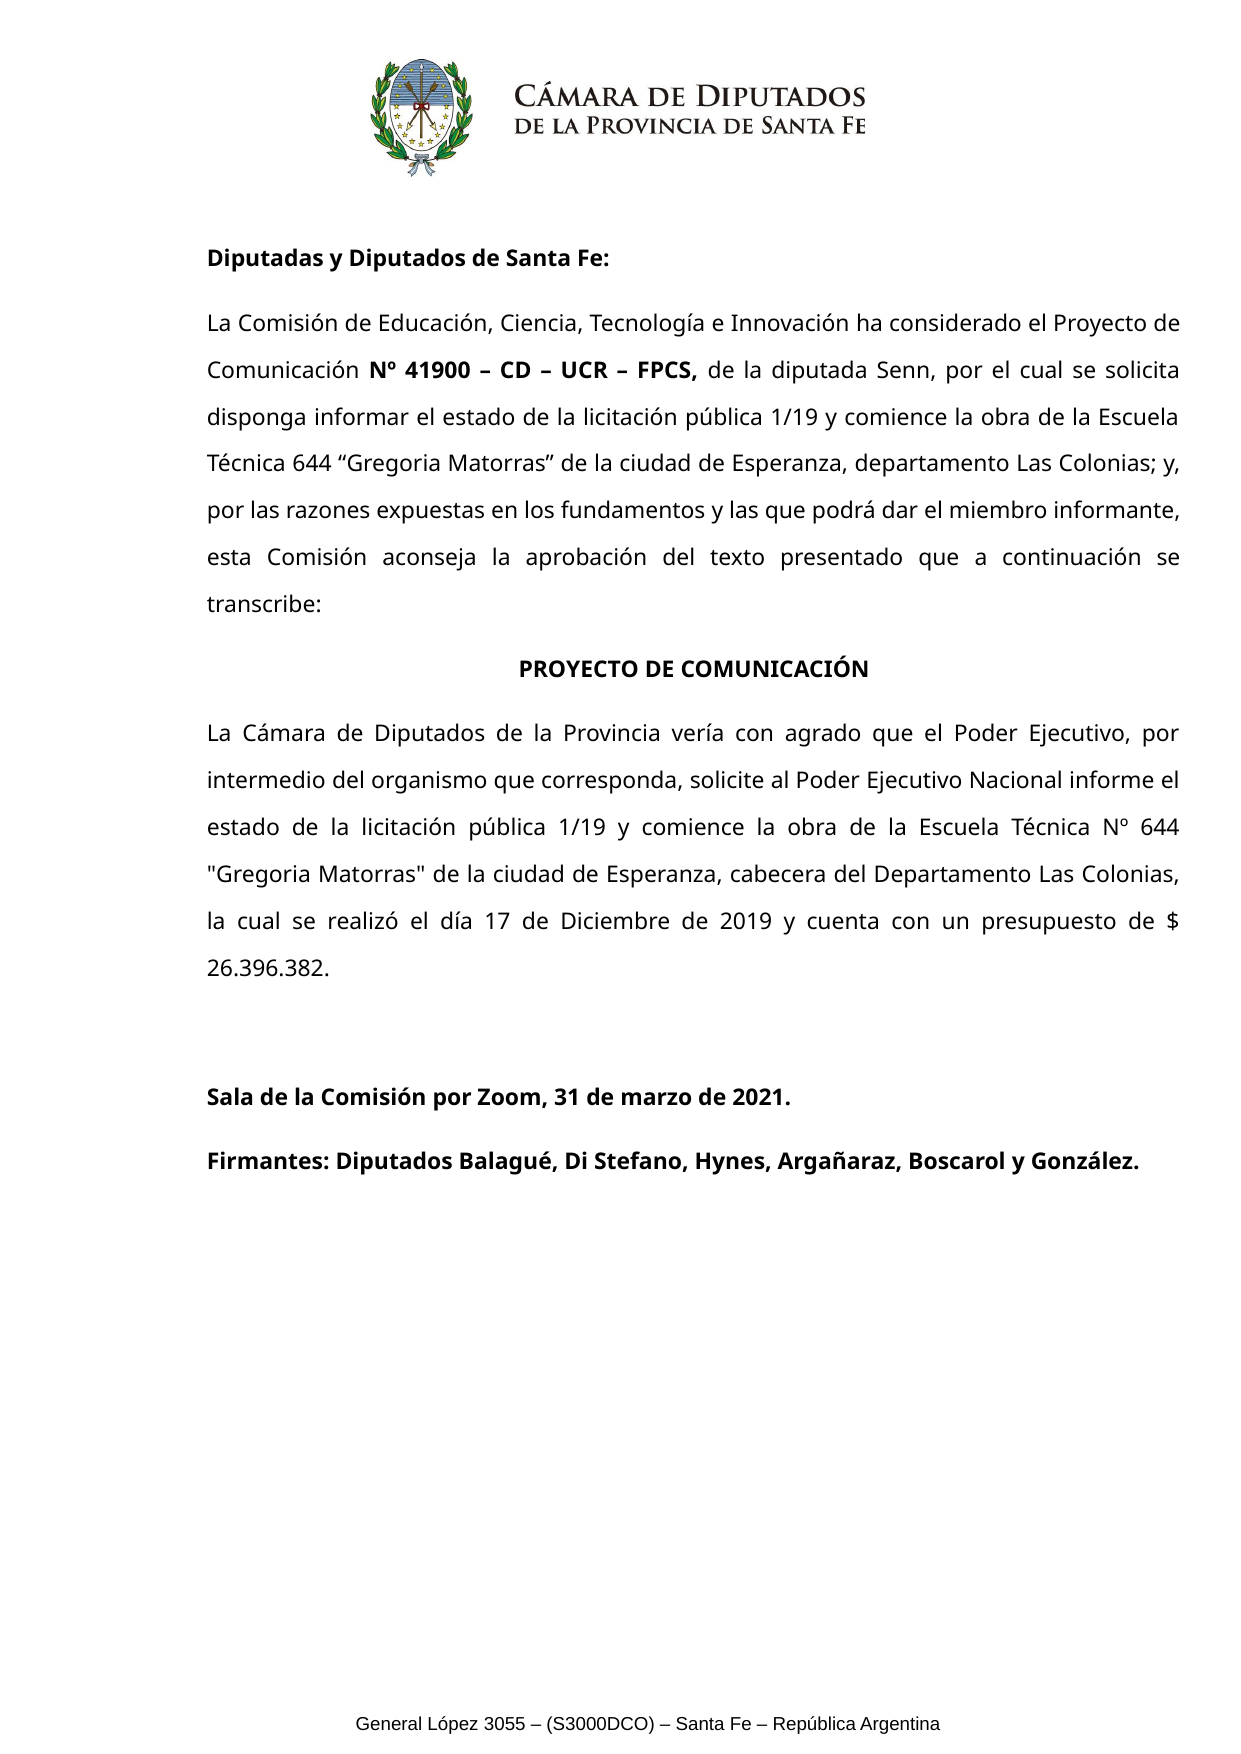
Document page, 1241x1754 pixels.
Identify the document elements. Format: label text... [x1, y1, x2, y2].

text PROYECTO DE COMUNICACIÓN [207, 653, 1181, 684]
text Sala de la Comisión por Zoom, 31 de marzo de 2021. [207, 1081, 1181, 1112]
text La Cámara de Diputados de la Provincia vería con agrado que el Poder Ejecutivo, por intermedio del organismo que corresponda, solicite al Poder Ejecutivo Nacional informe el estado de la licitación pública 1/19 y comience la obra de la Escuela Técnica Nº 644 "Gregoria Matorras" de la ciudad de Esperanza, cabecera del Departamento Las Colonias, la cual se realizó el día 17 de Diciembre de 2019 y cuenta con un presupuesto de $ 26.396.382. [207, 717, 1181, 983]
text Firmantes: Diputados Balagué, Di Stefano, Hynes, Argañaraz, Boscarol y González. [207, 1145, 1181, 1177]
text La Comisión de Educación, Ciencia, Tecnología e Innovación ha considerado el Proyecto de Comunicación Nº 41900 – CD – UCR – FPCS, de la diputada Senn, por el cual se solicita disponga informar el estado de la licitación pública 1/19 y comience la obra de la Escuela Técnica 644 “Gregoria Matorras” de la ciudad de Esperanza, departamento Las Colonias; y, por las razones expuestas en los fundamentos y las que podrá dar el miembro informante, esta Comisión aconseja la aprobación del texto presentado que a continuación se transcribe: [207, 307, 1181, 619]
picture [370, 59, 866, 181]
text Diputadas y Diputados de Santa Fe: [207, 242, 1181, 273]
